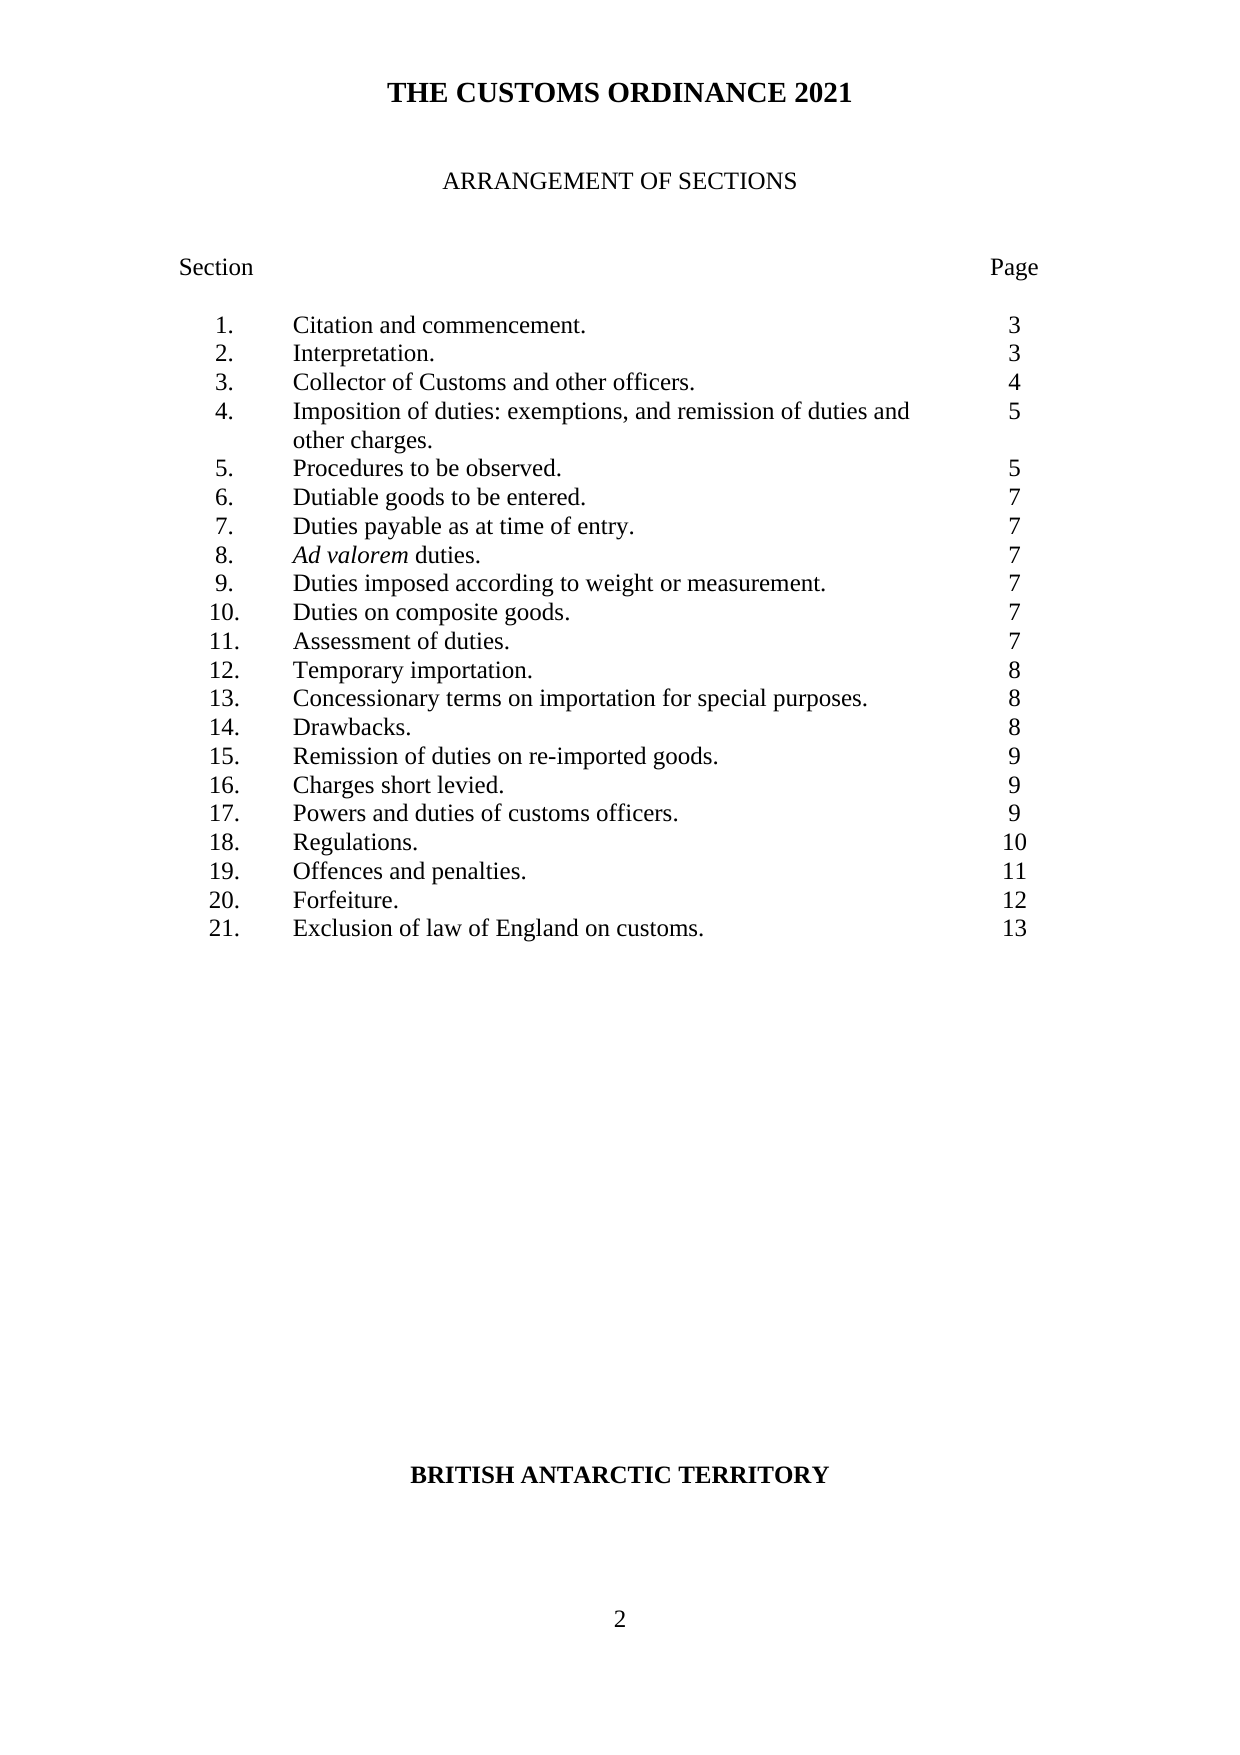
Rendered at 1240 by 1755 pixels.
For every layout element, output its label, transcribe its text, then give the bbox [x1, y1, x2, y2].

table_cell Drawbacks. [281, 712, 956, 741]
table_cell Concessionary terms on importation for special purposes. [281, 684, 956, 712]
table_cell 7 [956, 482, 1072, 511]
table_cell 7 [956, 569, 1072, 597]
table_cell 8 [956, 712, 1072, 741]
table_cell 15. [167, 741, 281, 770]
table_cell Charges short levied. [281, 770, 956, 798]
table_cell 3. [167, 367, 281, 396]
table_cell 7 [956, 511, 1072, 540]
table_cell Interpretation. [281, 339, 956, 367]
table_cell 8. [167, 540, 281, 568]
table_cell 8 [956, 684, 1072, 712]
table_cell Offences and penalties. [281, 856, 956, 885]
table_cell 5 [956, 454, 1072, 482]
table_cell 12 [956, 885, 1072, 913]
table_cell 1. [167, 310, 281, 338]
table_cell 3 [956, 339, 1072, 367]
table_cell Duties imposed according to weight or measurement. [281, 569, 956, 597]
table_cell 5 [956, 396, 1072, 453]
table_cell 7 [956, 540, 1072, 568]
table_cell 11 [956, 856, 1072, 885]
table_cell 7. [167, 511, 281, 540]
table_cell Regulations. [281, 827, 956, 856]
table_header Page [956, 224, 1072, 310]
table_cell 19. [167, 856, 281, 885]
table_cell 9 [956, 741, 1072, 770]
table_cell 14. [167, 712, 281, 741]
table_cell 10. [167, 597, 281, 626]
table_cell 20. [167, 885, 281, 913]
table_cell Assessment of duties. [281, 626, 956, 655]
table_cell 11. [167, 626, 281, 655]
table_cell Duties on composite goods. [281, 597, 956, 626]
table_cell 9 [956, 770, 1072, 798]
table_header [281, 224, 956, 310]
table_cell 21. [167, 914, 281, 942]
text BRITISH ANTARCTIC TERRITORY [150, 1460, 1089, 1488]
table_cell Procedures to be observed. [281, 454, 956, 482]
table_cell 4 [956, 367, 1072, 396]
table_cell 16. [167, 770, 281, 798]
table_cell Dutiable goods to be entered. [281, 482, 956, 511]
table_cell 7 [956, 626, 1072, 655]
table_cell 7 [956, 597, 1072, 626]
table_cell Temporary importation. [281, 655, 956, 683]
table_cell Duties payable as at time of entry. [281, 511, 956, 540]
table_cell 13 [956, 914, 1072, 942]
table_cell Forfeiture. [281, 885, 956, 913]
table_cell 18. [167, 827, 281, 856]
table_cell 9. [167, 569, 281, 597]
text ARRANGEMENT OF SECTIONS [150, 166, 1089, 195]
table_cell 10 [956, 827, 1072, 856]
table_cell Collector of Customs and other officers. [281, 367, 956, 396]
table_cell Citation and commencement. [281, 310, 956, 338]
table_cell Imposition of duties: exemptions, and remission of duties and other charges. [281, 396, 956, 453]
table_cell 6. [167, 482, 281, 511]
table_cell 12. [167, 655, 281, 683]
table_cell 17. [167, 799, 281, 827]
table_cell Remission of duties on re-imported goods. [281, 741, 956, 770]
table_cell Powers and duties of customs officers. [281, 799, 956, 827]
table_cell 4. [167, 396, 281, 453]
table_cell 9 [956, 799, 1072, 827]
table_cell 8 [956, 655, 1072, 683]
table_cell 3 [956, 310, 1072, 338]
text THE CUSTOMS ORDINANCE 2021 [150, 75, 1089, 108]
table_cell Exclusion of law of England on customs. [281, 914, 956, 942]
table_cell 13. [167, 684, 281, 712]
table_cell 5. [167, 454, 281, 482]
table_cell 2. [167, 339, 281, 367]
table_cell Ad valorem duties. [281, 540, 956, 568]
table_header Section [167, 224, 281, 310]
